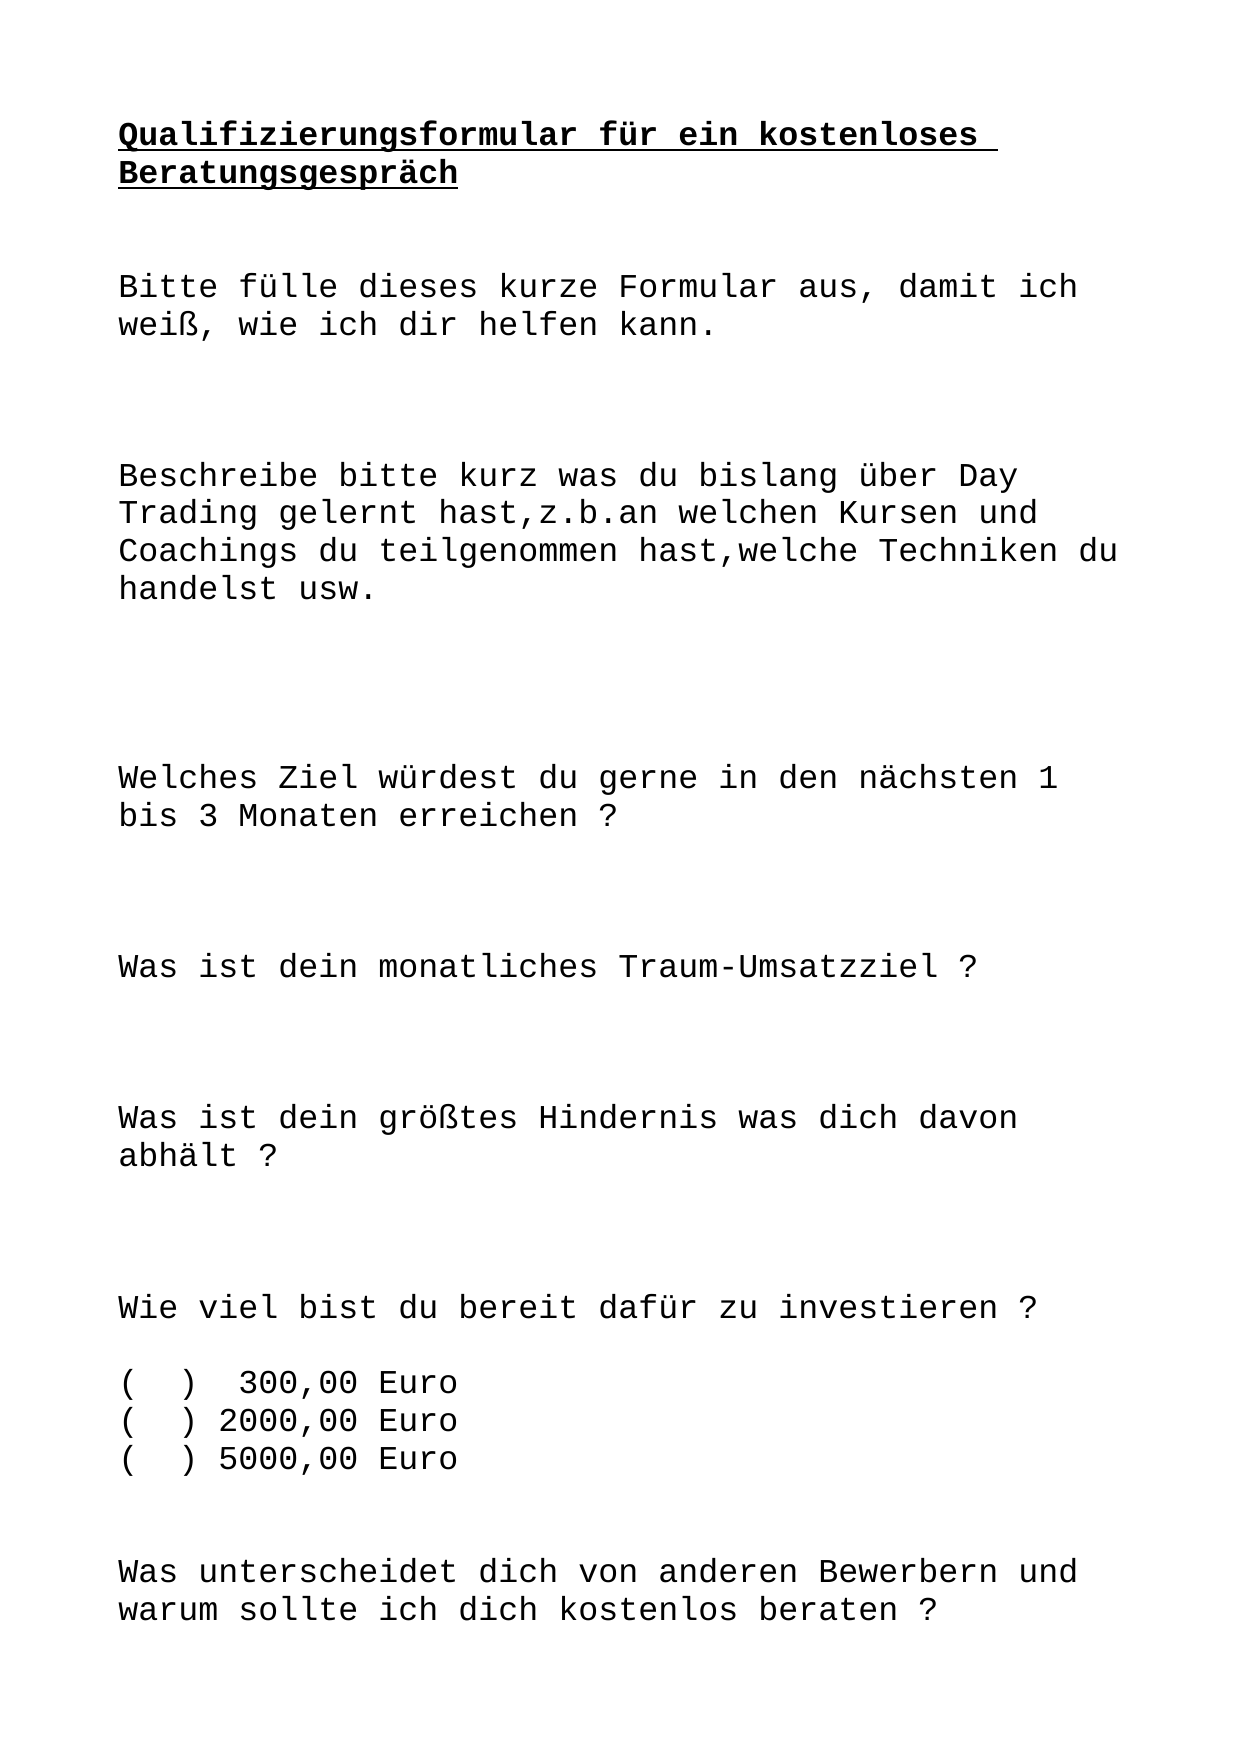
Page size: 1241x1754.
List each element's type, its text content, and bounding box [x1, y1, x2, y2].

text Bitte fülle dieses kurze Formular aus, damit ich weiß, wie ich dir helfen kann. [118, 269, 1122, 345]
text Was unterscheidet dich von anderen Bewerbern und warum sollte ich dich kostenlos beraten ? [118, 1555, 1122, 1631]
text ( ) 300,00 Euro [118, 1366, 1122, 1404]
text Was ist dein monatliches Traum-Umsatzziel ? [118, 950, 1122, 988]
text Beschreibe bitte kurz was du bislang über Day Trading gelernt hast,z.b.an welchen Kursen und Coachings du teilgenommen hast,welche Techniken du [118, 458, 1122, 572]
text Welches Ziel würdest du gerne in den nächsten 1 bis 3 Monaten erreichen ? [118, 761, 1122, 837]
text ( ) 2000,00 Euro [118, 1404, 1122, 1442]
text Wie viel bist du bereit dafür zu investieren ? [118, 1290, 1122, 1328]
text Qualifizierungsformular für ein kostenloses Beratungsgespräch [118, 118, 1122, 194]
text Was ist dein größtes Hindernis was dich davon abhält ? [118, 1101, 1122, 1177]
text handelst usw. [118, 572, 1122, 610]
text ( ) 5000,00 Euro [118, 1442, 1122, 1479]
